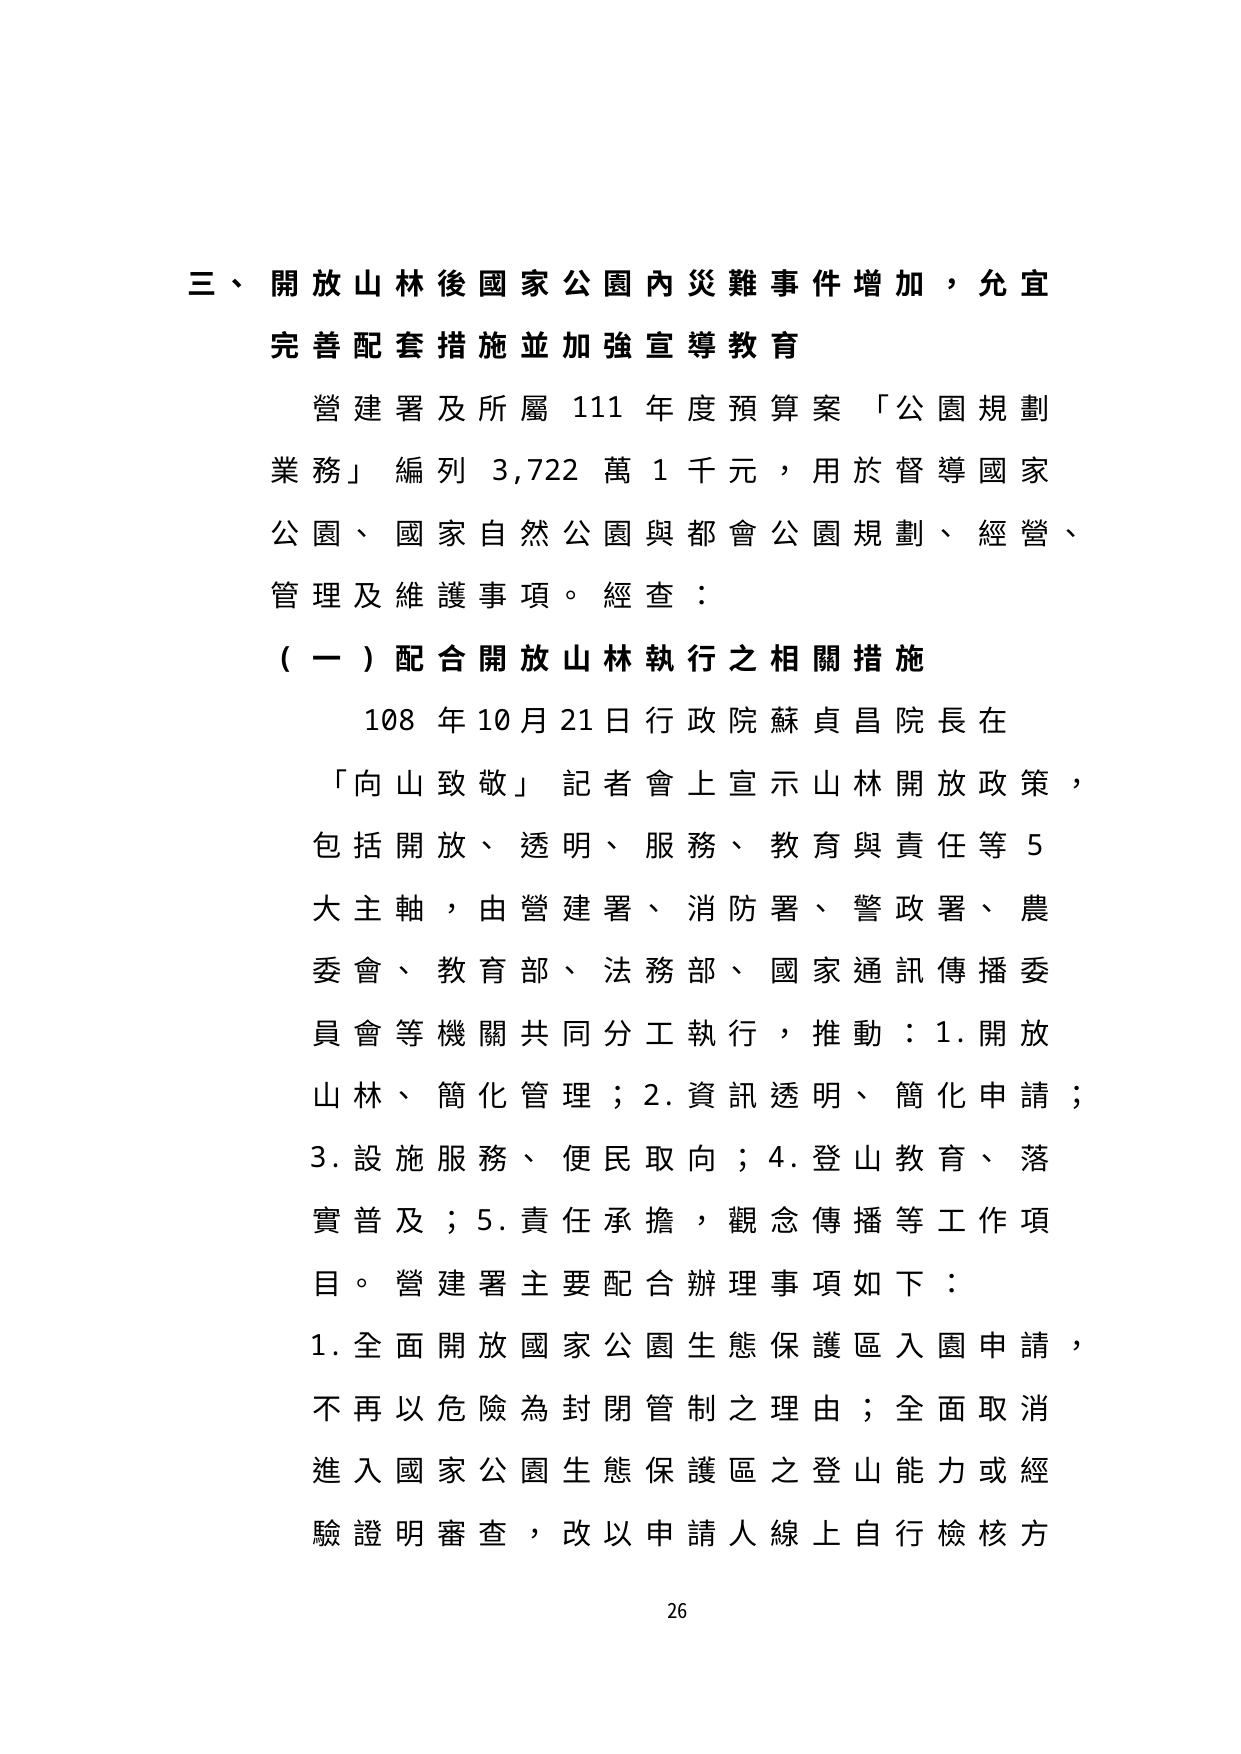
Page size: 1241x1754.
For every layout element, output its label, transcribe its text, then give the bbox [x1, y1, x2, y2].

text 1.全面開放國家公園生態保護區入園申請，不再以危險為封閉管制之理由；全面取消進入國家公園生態保護區之登山能力或經驗證明審查，改以申請人線上自行檢核方式辦理；已將進入生態保護區之申請截止期限由7天至15天前，一致縮短為5天前。 [269, 1302, 1056, 1552]
text 營建署及所屬111年度預算案「公園規劃業務」編列3,722萬1千元，用於督導國家公園、國家自然公園與都會公園規劃、經營、管理及維護事項。經查： [240, 365, 1056, 615]
text 三、開放山林後國家公園內災難事件增加，允宜完善配套措施並加強宣導教育 [181, 240, 1056, 365]
text 108年10月21日行政院蘇貞昌院長在「向山致敬」記者會上宣示山林開放政策，包括開放、透明、服務、教育與責任等5大主軸，由營建署、消防署、警政署、農委會、教育部、法務部、國家通訊傳播委員會等機關共同分工執行，推動：1.開放山林、簡化管理；2.資訊透明、簡化申請；3.設施服務、便民取向；4.登山教育、落實普及；5.責任承擔，觀念傳播等工作項目。營建署主要配合辦理事項如下： [269, 677, 1056, 1302]
text (一)配合開放山林執行之相關措施 [240, 615, 1056, 677]
